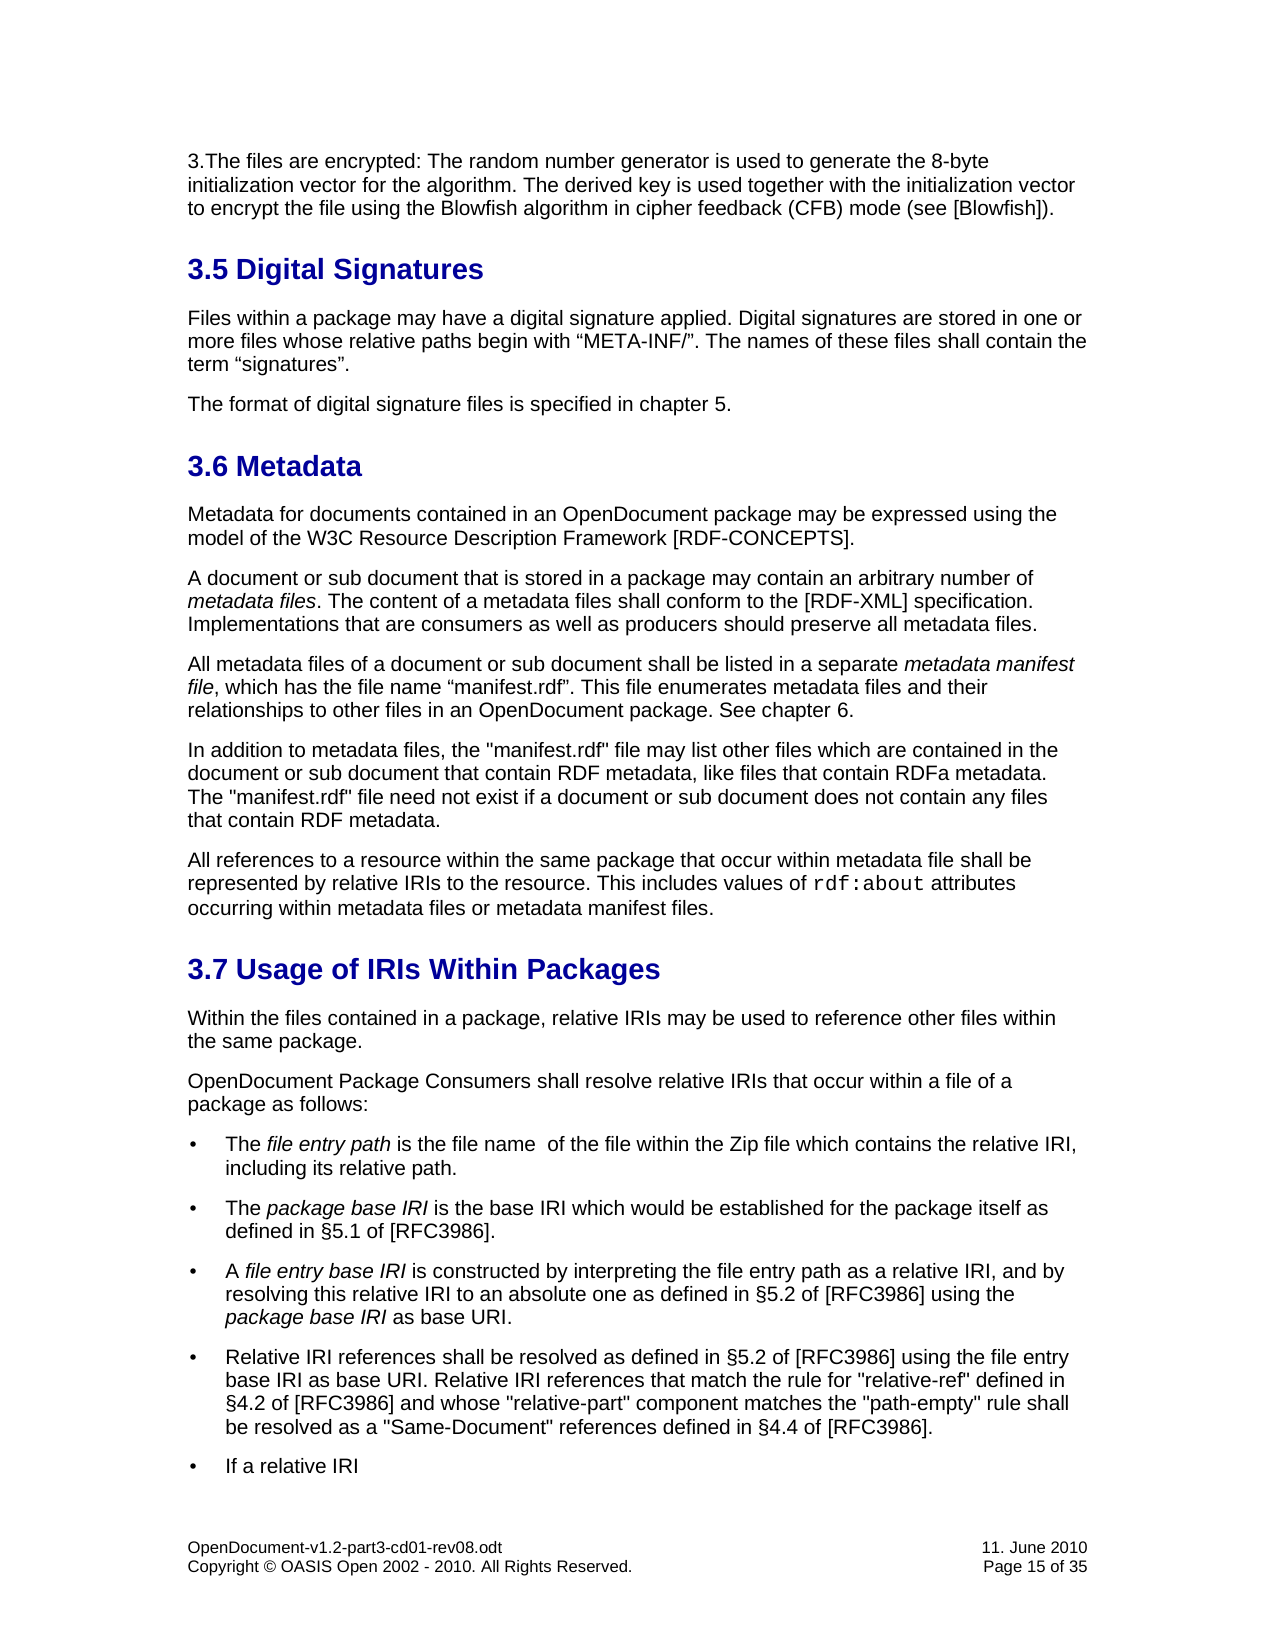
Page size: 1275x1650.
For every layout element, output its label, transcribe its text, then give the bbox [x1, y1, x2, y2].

subtitle Metadata [187, 449, 1088, 482]
list The package base IRI is the base IRI which would be established for the package itself as defined in §5.1 of [RFC3986]. [187, 1196, 1088, 1243]
text In addition to metadata files, the "manifest.rdf" file may list other files which are contained in the document or sub document that contain RDF metadata, like files that contain RDFa metadata. The "manifest.rdf" file need not exist if a document or sub document does not contain any files that contain RDF metadata. [187, 739, 1088, 832]
text OpenDocument Package Consumers shall resolve relative IRIs that occur within a file of a package as follows: [187, 1070, 1088, 1116]
list A file entry base IRI is constructed by interpreting the file entry path as a relative IRI, and by resolving this relative IRI to an absolute one as defined in §5.2 of [RFC3986] using the package base IRI as base URI. [187, 1259, 1088, 1329]
text Files within a package may have a digital signature applied. Digital signatures are stored in one or more files whose relative paths begin with “META-INF/”. The names of these files shall contain the term “signatures”. [187, 307, 1088, 376]
text The format of digital signature files is specified in chapter 5. [187, 393, 1088, 416]
text All metadata files of a document or sub document shall be listed in a separate metadata manifest file, which has the file name “manifest.rdf”. This file enumerates metadata files and their relationships to other files in an OpenDocument package. See chapter 6. [187, 652, 1088, 722]
list The files are encrypted: The random number generator is used to generate the 8-byte initialization vector for the algorithm. The derived key is used together with the initialization vector to encrypt the file using the Blowfish algorithm in cipher feedback (CFB) mode (see [Blowfish]). [187, 150, 1088, 220]
list Relative IRI references shall be resolved as defined in §5.2 of [RFC3986] using the file entry base IRI as base URI. Relative IRI references that match the rule for "relative-ref" defined in §4.2 of [RFC3986] and whose "relative-part" component matches the "path-empty" rule shall be resolved as a "Same-Document" references defined in §4.4 of [RFC3986]. [187, 1346, 1088, 1438]
list If a relative IRI [187, 1455, 1088, 1478]
subtitle Usage of IRIs Within Packages [187, 953, 1088, 986]
list The file entry path is the file name of the file within the Zip file which contains the relative IRI, including its relative path. [187, 1133, 1088, 1179]
text A document or sub document that is stored in a package may contain an arbitrary number of metadata files. The content of a metadata files shall conform to the [RDF-XML] specification. Implementations that are consumers as well as producers should preserve all metadata files. [187, 566, 1088, 636]
subtitle Digital Signatures [187, 253, 1088, 286]
text Within the files contained in a package, relative IRIs may be used to reference other files within the same package. [187, 1007, 1088, 1053]
text All references to a resource within the same package that occur within metadata file shall be represented by relative IRIs to the resource. This includes values of rdf:about attributes occurring within metadata files or metadata manifest files. [187, 848, 1088, 920]
text Metadata for documents contained in an OpenDocument package may be expressed using the model of the W3C Resource Description Framework [RDF-CONCEPTS]. [187, 503, 1088, 549]
